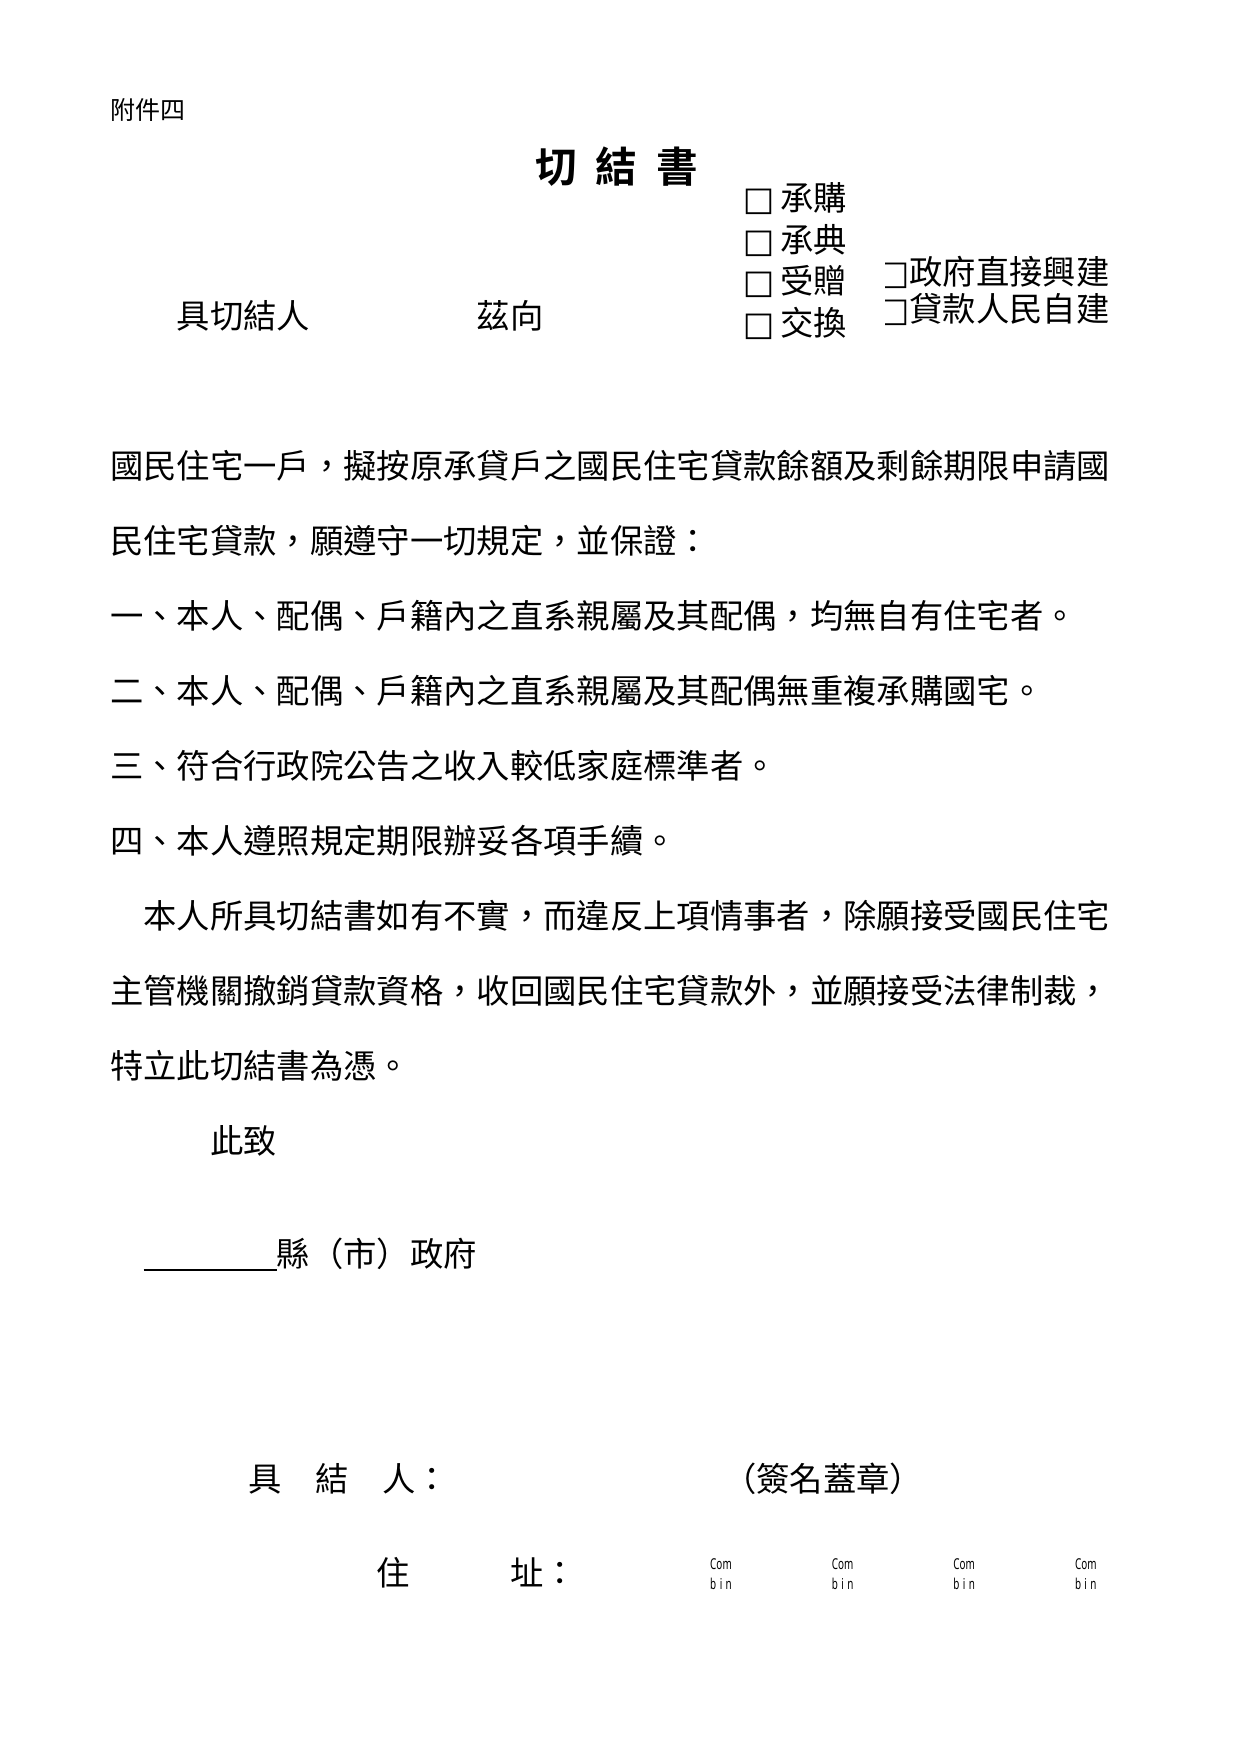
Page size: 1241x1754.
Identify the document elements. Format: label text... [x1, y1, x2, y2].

list 承購 [743, 177, 870, 219]
text 本人所具切結書如有不實，而違反上項情事者，除願接受國民住宅主管機關撤銷貸款資格，收回國民住宅貸款外，並願接受法律制裁，特立此切結書為憑。 [110, 877, 1122, 1102]
text 縣（市）政府 [110, 1214, 1122, 1289]
text 國民住宅一戶，擬按原承貸戶之國民住宅貸款餘額及剩餘期限申請國民住宅貸款，願遵守一切規定，並保證： [110, 427, 1122, 577]
text 切 結 書 [110, 127, 1122, 357]
text 附件四 [110, 89, 1122, 127]
text 具 結 人： （簽名蓋章） [110, 1439, 1122, 1514]
text 四、本人遵照規定期限辦妥各項手續。 [110, 802, 1122, 877]
text □貸款人民自建 [885, 292, 1122, 329]
text □政府直接興建 [885, 254, 1122, 292]
text [885, 340, 1122, 352]
list 受贈 [743, 260, 870, 302]
text 二、本人、配偶、戶籍內之直系親屬及其配偶無重複承購國宅。 [110, 652, 1122, 727]
text 一、本人、配偶、戶籍內之直系親屬及其配偶，均無自有住宅者。 [110, 577, 1122, 652]
text 具切結人 茲向 [110, 277, 727, 352]
list 承典 [743, 219, 870, 260]
text 住 址： Combin Combin Combin Combin [110, 1533, 1122, 1608]
text 此致 [110, 1102, 1122, 1177]
text 三、符合行政院公告之收入較低家庭標準者。 [110, 727, 1122, 802]
list 交換 [743, 302, 870, 344]
